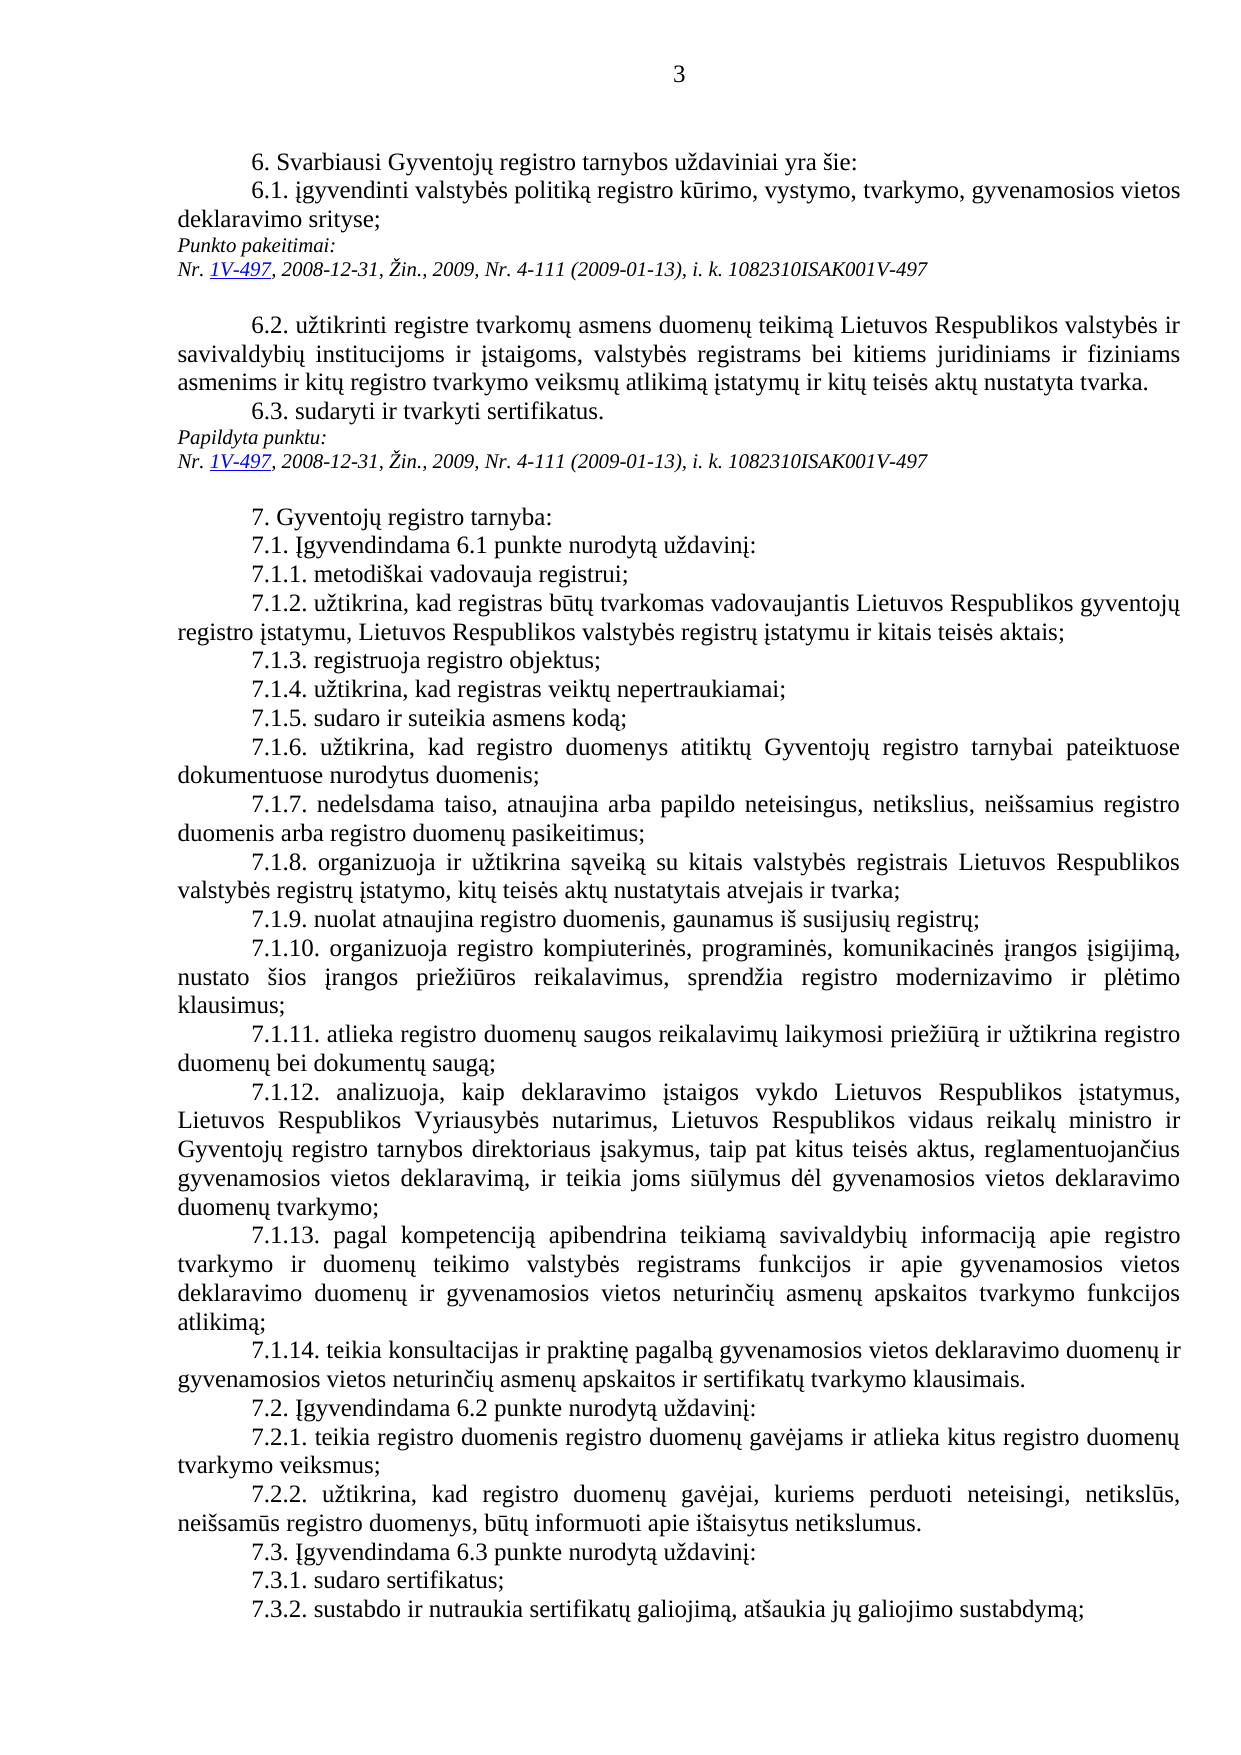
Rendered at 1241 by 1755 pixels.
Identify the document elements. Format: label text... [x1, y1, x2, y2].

text 7.2.1. teikia registro duomenis registro duomenų gavėjams ir atlieka kitus registro duomenų tvarkymo veiksmus; [177, 1422, 1181, 1479]
text 7.3. Įgyvendindama 6.3 punkte nurodytą uždavinį: [177, 1537, 1181, 1566]
text 7.2. Įgyvendindama 6.2 punkte nurodytą uždavinį: [177, 1393, 1181, 1422]
text 7.1.9. nuolat atnaujina registro duomenis, gaunamus iš susijusių registrų; [177, 904, 1181, 933]
text 6.2. užtikrinti registre tvarkomų asmens duomenų teikimą Lietuvos Respublikos valstybės ir savivaldybių institucijoms ir įstaigoms, valstybės registrams bei kitiems juridiniams ir fiziniams asmenims ir kitų registro tvarkymo veiksmų atlikimą įstatymų ir kitų teisės aktų nustatyta tvarka. [177, 310, 1181, 396]
text Nr. 1V-497, 2008-12-31, Žin., 2009, Nr. 4-111 (2009-01-13), i. k. 1082310ISAK001V-497 [177, 257, 1181, 281]
text 7.1.1. metodiškai vadovauja registrui; [177, 559, 1181, 588]
text 7.1.3. registruoja registro objektus; [177, 646, 1181, 674]
text 7.1.5. sudaro ir suteikia asmens kodą; [177, 703, 1181, 732]
text 7. Gyventojų registro tarnyba: [177, 502, 1181, 531]
text 7.1. Įgyvendindama 6.1 punkte nurodytą uždavinį: [177, 531, 1181, 559]
text 6.3. sudaryti ir tvarkyti sertifikatus. [177, 396, 1181, 425]
text 7.1.11. atlieka registro duomenų saugos reikalavimų laikymosi priežiūrą ir užtikrina registro duomenų bei dokumentų saugą; [177, 1019, 1181, 1077]
text 7.1.7. nedelsdama taiso, atnaujina arba papildo neteisingus, netikslius, neišsamius registro duomenis arba registro duomenų pasikeitimus; [177, 789, 1181, 847]
text 7.1.2. užtikrina, kad registras būtų tvarkomas vadovaujantis Lietuvos Respublikos gyventojų registro įstatymu, Lietuvos Respublikos valstybės registrų įstatymu ir kitais teisės aktais; [177, 588, 1181, 646]
text 7.2.2. užtikrina, kad registro duomenų gavėjai, kuriems perduoti neteisingi, netikslūs, neišsamūs registro duomenys, būtų informuoti apie ištaisytus netikslumus. [177, 1479, 1181, 1537]
text 7.3.1. sudaro sertifikatus; [177, 1566, 1181, 1594]
text Punkto pakeitimai: [177, 233, 1181, 257]
text Papildyta punktu: [177, 425, 1181, 449]
text 6.1. įgyvendinti valstybės politiką registro kūrimo, vystymo, tvarkymo, gyvenamosios vietos deklaravimo srityse; [177, 176, 1181, 233]
text 7.3.2. sustabdo ir nutraukia sertifikatų galiojimą, atšaukia jų galiojimo sustabdymą; [177, 1594, 1181, 1623]
text 6. Svarbiausi Gyventojų registro tarnybos uždaviniai yra šie: [177, 147, 1181, 176]
text 7.1.4. užtikrina, kad registras veiktų nepertraukiamai; [177, 674, 1181, 703]
text Nr. 1V-497, 2008-12-31, Žin., 2009, Nr. 4-111 (2009-01-13), i. k. 1082310ISAK001V-497 [177, 449, 1181, 473]
text 7.1.6. užtikrina, kad registro duomenys atitiktų Gyventojų registro tarnybai pateiktuose dokumentuose nurodytus duomenis; [177, 732, 1181, 789]
text 7.1.13. pagal kompetenciją apibendrina teikiamą savivaldybių informaciją apie registro tvarkymo ir duomenų teikimo valstybės registrams funkcijos ir apie gyvenamosios vietos deklaravimo duomenų ir gyvenamosios vietos neturinčių asmenų apskaitos tvarkymo funkcijos atlikimą; [177, 1221, 1181, 1336]
text 7.1.8. organizuoja ir užtikrina sąveiką su kitais valstybės registrais Lietuvos Respublikos valstybės registrų įstatymo, kitų teisės aktų nustatytais atvejais ir tvarka; [177, 847, 1181, 904]
text 7.1.14. teikia konsultacijas ir praktinę pagalbą gyvenamosios vietos deklaravimo duomenų ir gyvenamosios vietos neturinčių asmenų apskaitos ir sertifikatų tvarkymo klausimais. [177, 1336, 1181, 1393]
text 7.1.12. analizuoja, kaip deklaravimo įstaigos vykdo Lietuvos Respublikos įstatymus, Lietuvos Respublikos Vyriausybės nutarimus, Lietuvos Respublikos vidaus reikalų ministro ir Gyventojų registro tarnybos direktoriaus įsakymus, taip pat kitus teisės aktus, reglamentuojančius gyvenamosios vietos deklaravimą, ir teikia joms siūlymus dėl gyvenamosios vietos deklaravimo duomenų tvarkymo; [177, 1077, 1181, 1221]
text 7.1.10. organizuoja registro kompiuterinės, programinės, komunikacinės įrangos įsigijimą, nustato šios įrangos priežiūros reikalavimus, sprendžia registro modernizavimo ir plėtimo klausimus; [177, 933, 1181, 1019]
